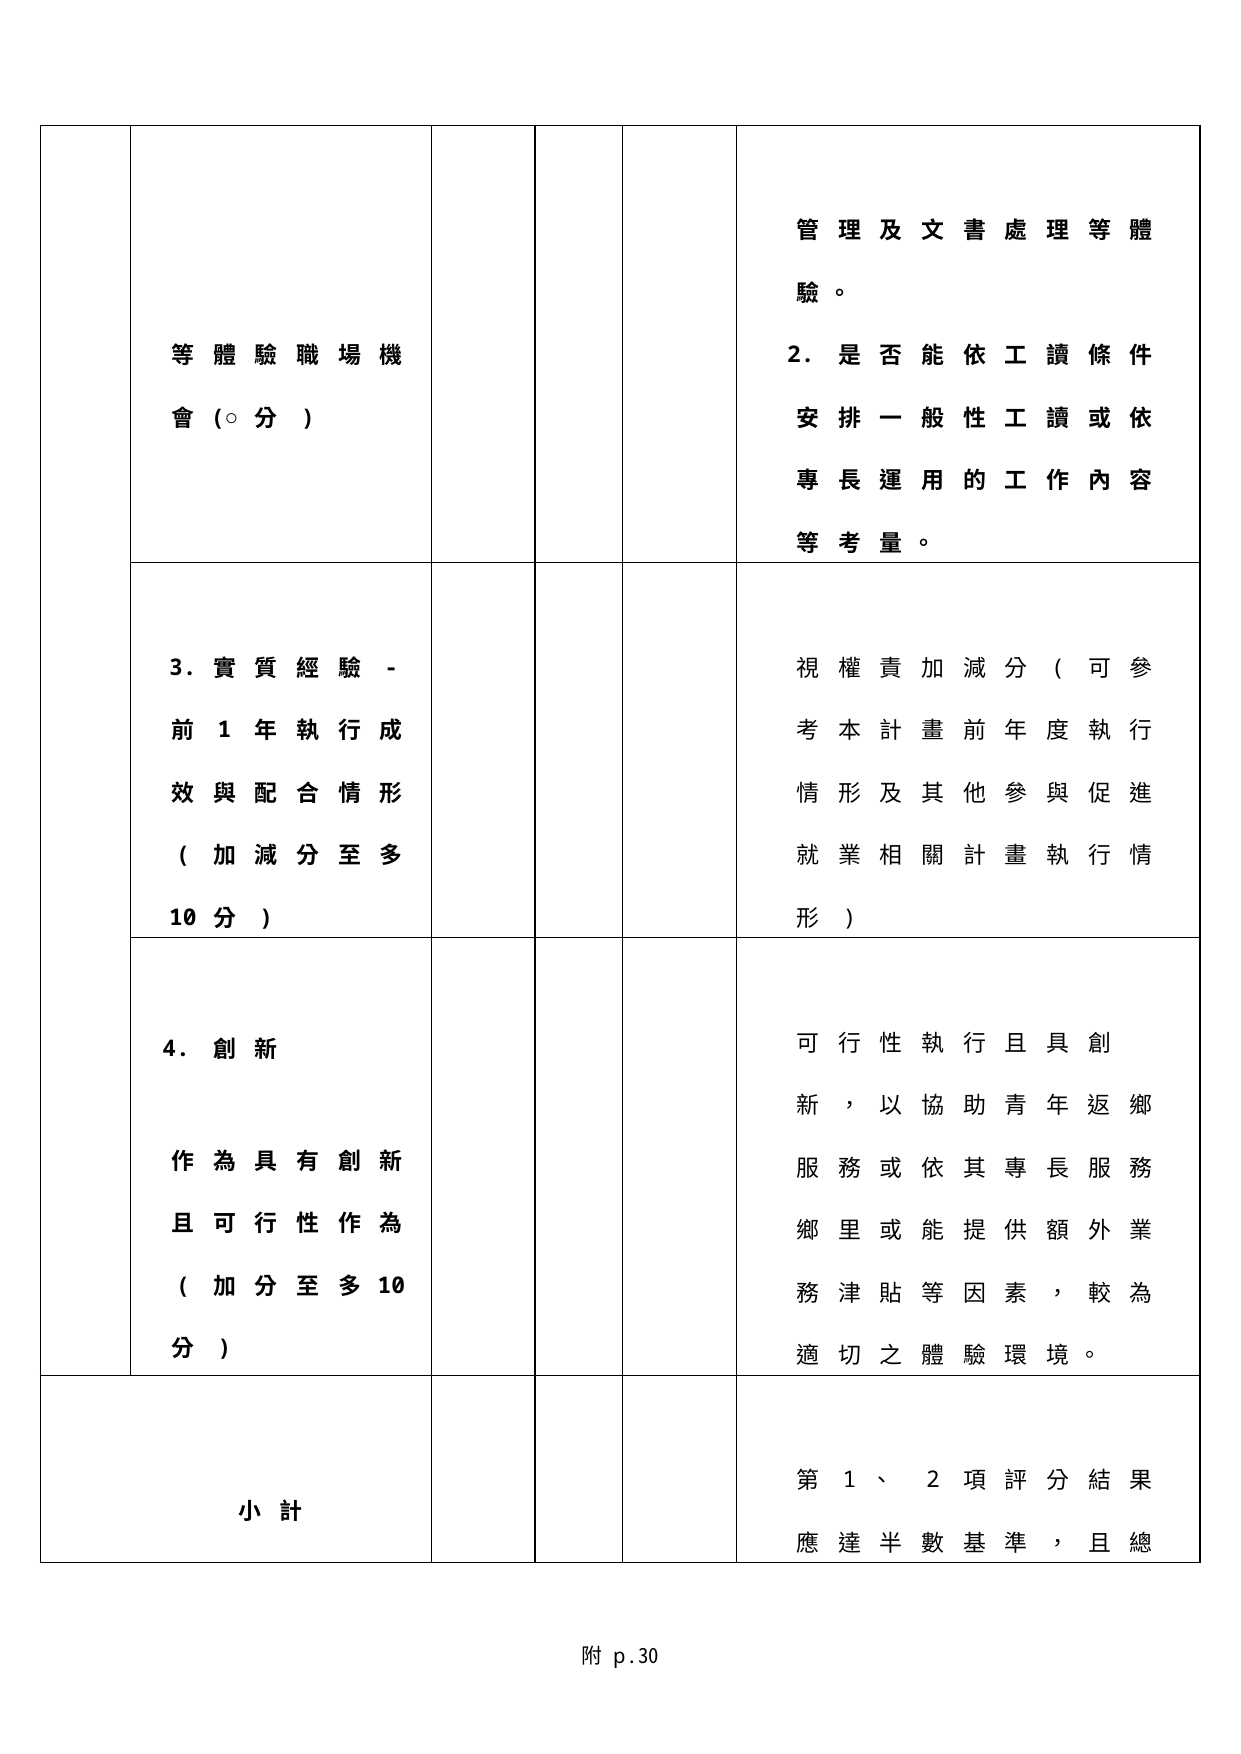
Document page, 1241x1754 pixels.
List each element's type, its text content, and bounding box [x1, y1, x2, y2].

table_cell 工讀內容是否具有學習行政事務或經營管理及文書處理等體驗。 是否能依工讀條件安排一般性工讀或依專長運用的工作內容等考量。 [737, 126, 1199, 562]
table_cell 3.實質經驗-前1年執行成效與配合情形(加減分至多10分) [131, 563, 431, 937]
table_cell [623, 563, 736, 937]
table_cell [623, 938, 736, 1374]
table_cell 小計 [41, 1376, 431, 1562]
table_cell 等體驗職場機會(○分) [131, 126, 431, 562]
table_cell [623, 1376, 736, 1562]
table_cell [41, 126, 130, 1374]
table_cell [536, 126, 622, 562]
table_cell 可行性執行且具創新，以協助青年返鄉服務或依其專長服務鄉里或能提供額外業務津貼等因素，較為適切之體驗環境。 [737, 938, 1199, 1374]
table_cell [536, 563, 622, 937]
table_cell [432, 938, 534, 1374]
table_cell 視權責加減分(可參考本計畫前年度執行情形及其他參與促進就業相關計畫執行情形) [737, 563, 1199, 937]
table_cell [432, 1376, 534, 1562]
table_cell [536, 1376, 622, 1562]
table_cell 第1、2項評分結果應達半數基準，且總 [737, 1376, 1199, 1562]
table_cell [536, 938, 622, 1374]
table_cell [432, 126, 534, 562]
table_cell [432, 563, 534, 937]
table_cell 4. 創新 作為具有創新且可行性作為(加分至多10分) [131, 938, 431, 1374]
table_cell [623, 126, 736, 562]
